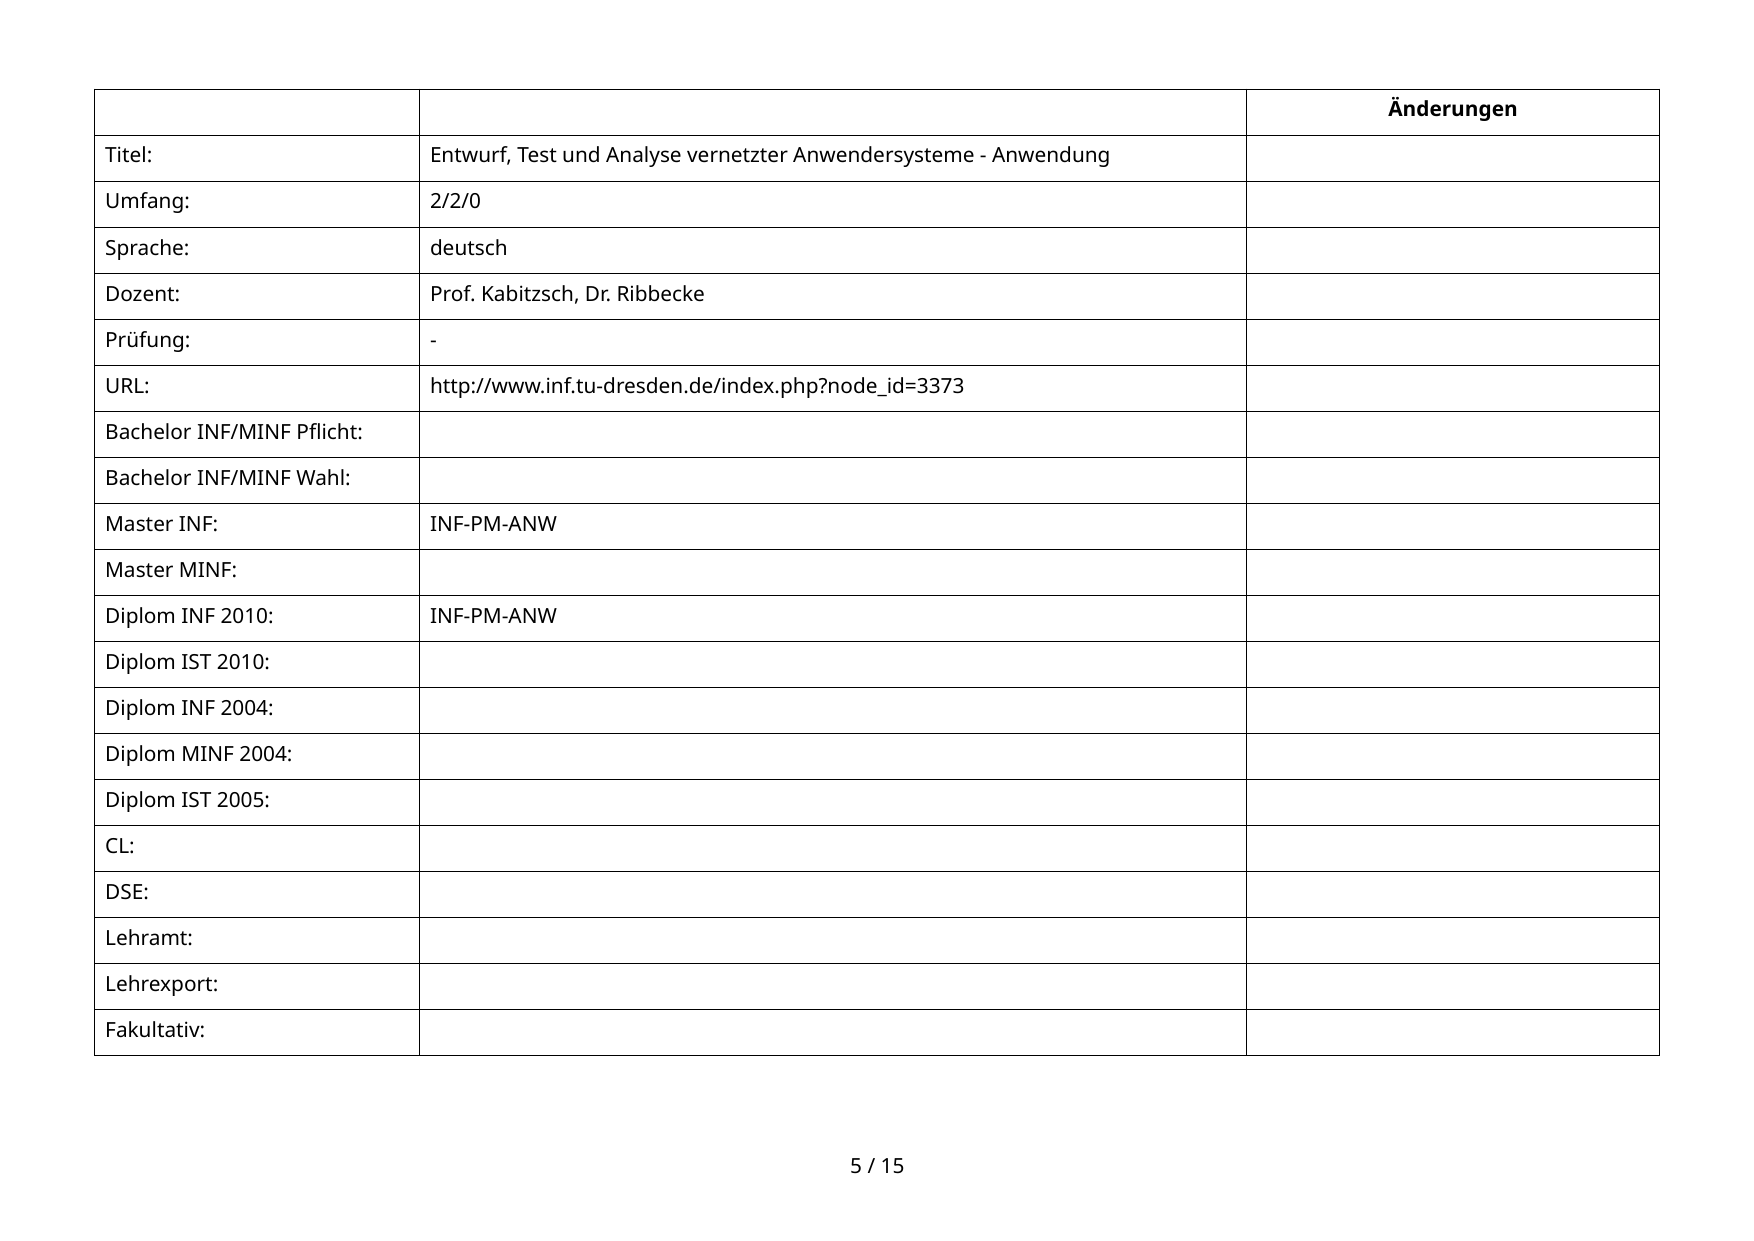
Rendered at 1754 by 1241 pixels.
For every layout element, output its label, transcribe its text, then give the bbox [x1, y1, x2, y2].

table_cell Lehramt: [95, 918, 419, 963]
table_cell INF-PM-ANW [420, 504, 1246, 549]
table_cell [1247, 780, 1659, 825]
table_cell [1247, 412, 1659, 457]
table_cell [420, 780, 1246, 825]
table_cell [420, 550, 1246, 595]
table_cell INF-PM-ANW [420, 596, 1246, 641]
table_cell [1247, 182, 1659, 227]
table_cell [420, 872, 1246, 917]
table_cell Master INF: [95, 504, 419, 549]
table_cell Diplom INF 2010: [95, 596, 419, 641]
table_cell [420, 458, 1246, 503]
table_cell [1247, 826, 1659, 871]
table_cell Master MINF: [95, 550, 419, 595]
table_cell [420, 1010, 1246, 1055]
table_cell [420, 826, 1246, 871]
table_cell [420, 688, 1246, 733]
table_cell URL: [95, 366, 419, 411]
table_cell [420, 964, 1246, 1009]
table_cell Umfang: [95, 182, 419, 227]
table_cell [1247, 458, 1659, 503]
table_cell Lehrexport: [95, 964, 419, 1009]
table_cell [420, 642, 1246, 687]
table_cell [1247, 918, 1659, 963]
table_cell Diplom INF 2004: [95, 688, 419, 733]
table_cell Fakultativ: [95, 1010, 419, 1055]
table_cell [420, 918, 1246, 963]
table_cell Diplom IST 2005: [95, 780, 419, 825]
table_cell [420, 412, 1246, 457]
table_cell Prof. Kabitzsch, Dr. Ribbecke [420, 274, 1246, 319]
table_cell [1247, 734, 1659, 779]
table_cell Dozent: [95, 274, 419, 319]
table_cell [1247, 1010, 1659, 1055]
table_cell deutsch [420, 228, 1246, 273]
table_cell [1247, 366, 1659, 411]
table_cell CL: [95, 826, 419, 871]
table_cell [420, 734, 1246, 779]
table_cell [1247, 964, 1659, 1009]
table_header [95, 90, 419, 134]
table_cell [1247, 688, 1659, 733]
table_cell [1247, 872, 1659, 917]
table_cell Sprache: [95, 228, 419, 273]
table_cell 2/2/0 [420, 182, 1246, 227]
table_cell [1247, 228, 1659, 273]
table_cell - [420, 320, 1246, 365]
table_cell Diplom MINF 2004: [95, 734, 419, 779]
table_cell DSE: [95, 872, 419, 917]
table_cell [1247, 550, 1659, 595]
table_cell http://www.inf.tu-dresden.de/index.php?node_id=3373 [420, 366, 1246, 411]
table_cell Prüfung: [95, 320, 419, 365]
table_cell [1247, 504, 1659, 549]
table_cell Titel: [95, 136, 419, 181]
table_cell Diplom IST 2010: [95, 642, 419, 687]
table_cell Entwurf, Test und Analyse vernetzter Anwendersysteme - Anwendung [420, 136, 1246, 181]
table_cell [1247, 320, 1659, 365]
table_cell [1247, 642, 1659, 687]
table_cell Bachelor INF/MINF Wahl: [95, 458, 419, 503]
table_header Änderungen [1247, 90, 1659, 134]
table_cell [1247, 136, 1659, 181]
table_cell Bachelor INF/MINF Pflicht: [95, 412, 419, 457]
table_header [420, 90, 1246, 134]
table_cell [1247, 274, 1659, 319]
table_cell [1247, 596, 1659, 641]
